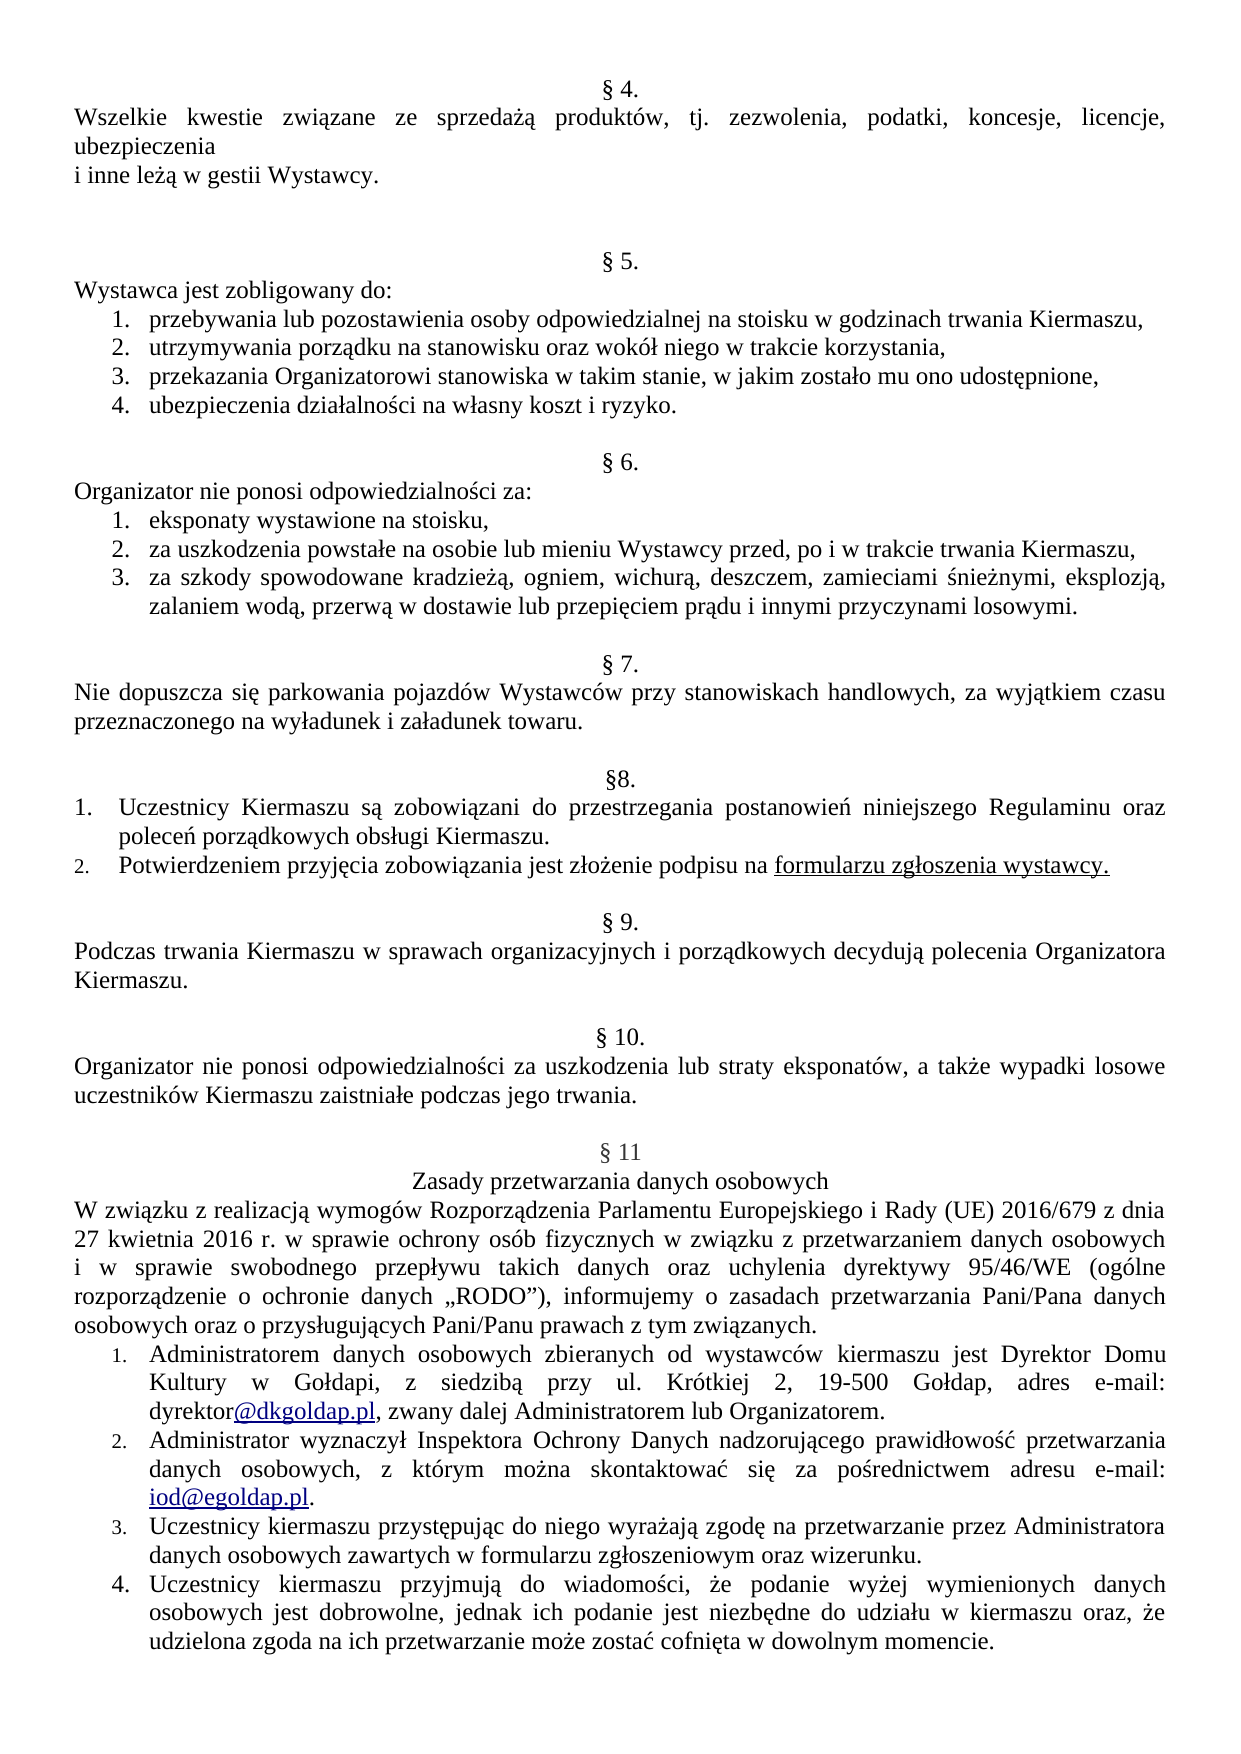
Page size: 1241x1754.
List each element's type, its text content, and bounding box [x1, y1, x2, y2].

list Uczestnicy Kiermaszu są zobowiązani do przestrzegania postanowień niniejszego Regulaminu oraz poleceń porządkowych obsługi Kiermaszu. [74, 792, 1167, 850]
list Uczestnicy kiermaszu przyjmują do wiadomości, że podanie wyżej wymienionych danych osobowych jest dobrowolne, jednak ich podanie jest niezbędne do udziału w kiermaszu oraz, że udzielona zgoda na ich przetwarzanie może zostać cofnięta w dowolnym momencie. [111, 1569, 1167, 1655]
text W związku z realizacją wymogów Rozporządzenia Parlamentu Europejskiego i Rady (UE) 2016/679 z dnia 27 kwietnia 2016 r. w sprawie ochrony osób fizycznych w związku z przetwarzaniem danych osobowych i w sprawie swobodnego przepływu takich danych oraz uchylenia dyrektywy 95/46/WE (ogólne rozporządzenie o ochronie danych „RODO”), informujemy o zasadach przetwarzania Pani/Pana danych osobowych oraz o przysługujących Pani/Panu prawach z tym związanych. [74, 1195, 1167, 1339]
text § 6. [74, 447, 1167, 476]
list Administrator wyznaczył Inspektora Ochrony Danych nadzorującego prawidłowość przetwarzania danych osobowych, z którym można skontaktować się za pośrednictwem adresu e-mail: iod@egoldap.pl. [111, 1425, 1167, 1511]
text Nie dopuszcza się parkowania pojazdów Wystawców przy stanowiskach handlowych, za wyjątkiem czasu przeznaczonego na wyładunek i załadunek towaru. [74, 677, 1167, 735]
text Organizator nie ponosi odpowiedzialności za uszkodzenia lub straty eksponatów, a także wypadki losowe uczestników Kiermaszu zaistniałe podczas jego trwania. [74, 1051, 1167, 1109]
list przekazania Organizatorowi stanowiska w takim stanie, w jakim zostało mu ono udostępnione, [111, 361, 1167, 390]
text Podczas trwania Kiermaszu w sprawach organizacyjnych i porządkowych decydują polecenia Organizatora Kiermaszu. [74, 936, 1167, 994]
list Administratorem danych osobowych zbieranych od wystawców kiermaszu jest Dyrektor Domu Kultury w Gołdapi, z siedzibą przy ul. Krótkiej 2, 19-500 Gołdap, adres e-mail: dyrektor@dkgoldap.pl, zwany dalej Administratorem lub Organizatorem. [111, 1339, 1167, 1425]
text §8. [74, 764, 1167, 792]
list Potwierdzeniem przyjęcia zobowiązania jest złożenie podpisu na formularzu zgłoszenia wystawcy. [74, 850, 1167, 879]
list za uszkodzenia powstałe na osobie lub mieniu Wystawcy przed, po i w trakcie trwania Kiermaszu, [111, 534, 1167, 562]
list Uczestnicy kiermaszu przystępując do niego wyrażają zgodę na przetwarzanie przez Administratora danych osobowych zawartych w formularzu zgłoszeniowym oraz wizerunku. [111, 1511, 1167, 1569]
text § 11 Zasady przetwarzania danych osobowych [74, 1137, 1167, 1195]
list za szkody spowodowane kradzieżą, ogniem, wichurą, deszczem, zamieciami śnieżnymi, eksplozją, zalaniem wodą, przerwą w dostawie lub przepięciem prądu i innymi przyczynami losowymi. [111, 562, 1167, 620]
list przebywania lub pozostawienia osoby odpowiedzialnej na stoisku w godzinach trwania Kiermaszu, [111, 304, 1167, 332]
text § 9. [74, 907, 1167, 936]
text § 5. [74, 246, 1167, 275]
text Wystawca jest zobligowany do: [74, 275, 1167, 304]
text § 7. [74, 649, 1167, 677]
text Organizator nie ponosi odpowiedzialności za: [74, 476, 1167, 505]
list eksponaty wystawione na stoisku, [111, 505, 1167, 534]
text § 10. [74, 1022, 1167, 1051]
list utrzymywania porządku na stanowisku oraz wokół niego w trakcie korzystania, [111, 332, 1167, 361]
list ubezpieczenia działalności na własny koszt i ryzyko. [111, 390, 1167, 419]
text Wszelkie kwestie związane ze sprzedażą produktów, tj. zezwolenia, podatki, koncesje, licencje, ubezpieczenia i inne leżą w gestii Wystawcy. [74, 102, 1167, 189]
text § 4. [74, 74, 1167, 102]
